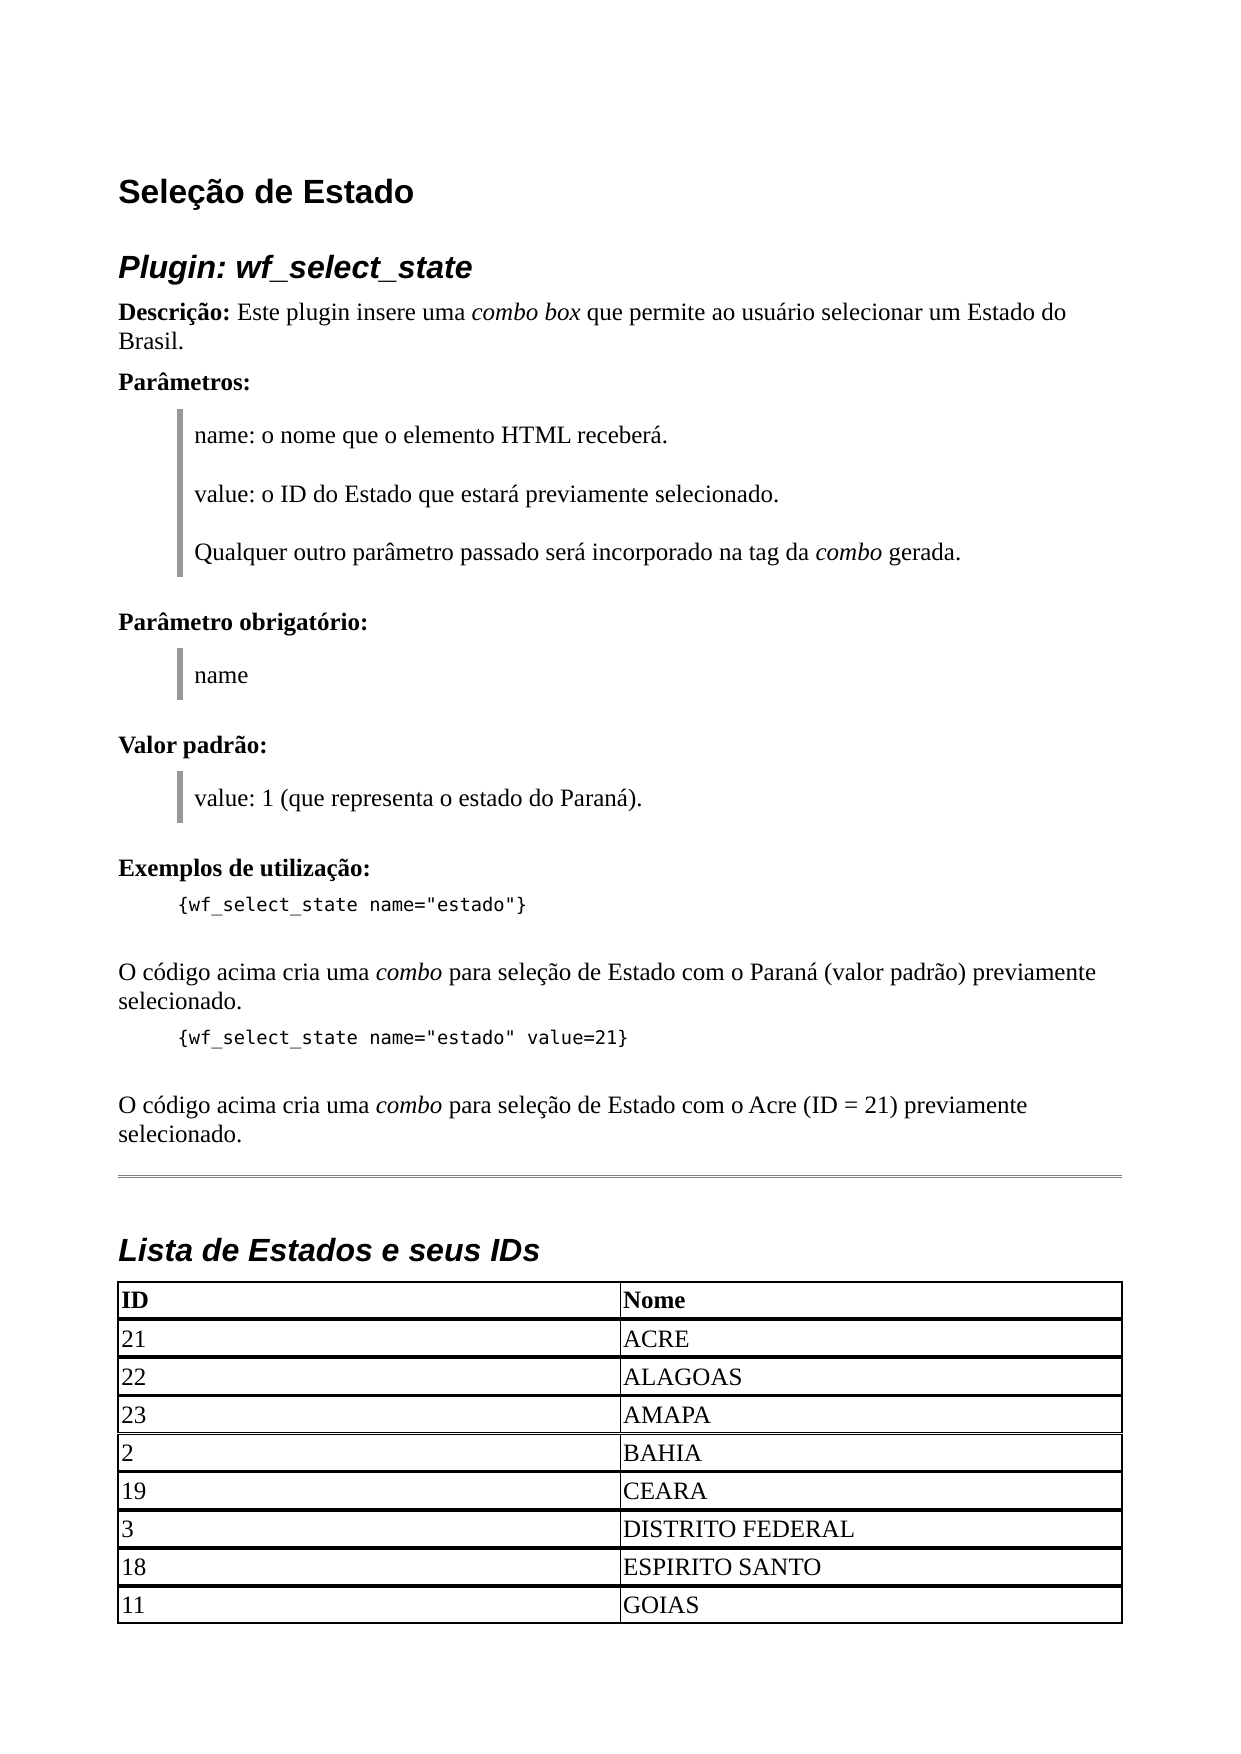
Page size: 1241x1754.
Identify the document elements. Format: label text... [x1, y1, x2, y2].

text {wf_select_state name="estado" value=21} [177, 1027, 1063, 1049]
table_header 19 [119, 1473, 620, 1508]
table_header ACRE [621, 1321, 1121, 1355]
text Descrição: Este plugin insere uma combo box que permite ao usuário selecionar um Estado do Brasil. [118, 297, 1122, 355]
table_header GOIAS [621, 1588, 1121, 1622]
subtitle Seleção de Estado [118, 172, 1122, 211]
table_header DISTRITO FEDERAL [621, 1512, 1121, 1546]
text Qualquer outro parâmetro passado será incorporado na tag da combo gerada. [183, 525, 1063, 577]
table_header Nome [621, 1283, 1121, 1317]
text Exemplos de utilização: [118, 853, 1122, 882]
table_header 11 [119, 1588, 620, 1622]
text name [183, 648, 1063, 700]
table_header AMAPA [621, 1397, 1121, 1432]
table_header BAHIA [621, 1435, 1121, 1470]
text Parâmetro obrigatório: [118, 607, 1122, 636]
table_header 21 [119, 1321, 620, 1355]
text value: o ID do Estado que estará previamente selecionado. [183, 467, 1063, 507]
table_header 23 [119, 1397, 620, 1432]
table_header 22 [119, 1359, 620, 1393]
table_header 2 [119, 1435, 620, 1470]
subtitle Lista de Estados e seus IDs [118, 1232, 1122, 1268]
text name: o nome que o elemento HTML receberá. [183, 409, 1063, 449]
subtitle Plugin: wf_select_state [118, 248, 1122, 285]
text value: 1 (que representa o estado do Paraná). [183, 771, 1063, 823]
table_header ESPIRITO SANTO [621, 1550, 1121, 1584]
text O código acima cria uma combo para seleção de Estado com o Paraná (valor padrão) previamente selecionado. [118, 957, 1122, 1015]
text Valor padrão: [118, 730, 1122, 759]
text Parâmetros: [118, 367, 1122, 396]
text O código acima cria uma combo para seleção de Estado com o Acre (ID = 21) previamente selecionado. [118, 1090, 1122, 1148]
table_header 18 [119, 1550, 620, 1584]
table_header 3 [119, 1512, 620, 1546]
table_header ID [119, 1283, 620, 1317]
text {wf_select_state name="estado"} [177, 894, 1063, 916]
table_header ALAGOAS [621, 1359, 1121, 1393]
table_header CEARA [621, 1473, 1121, 1508]
